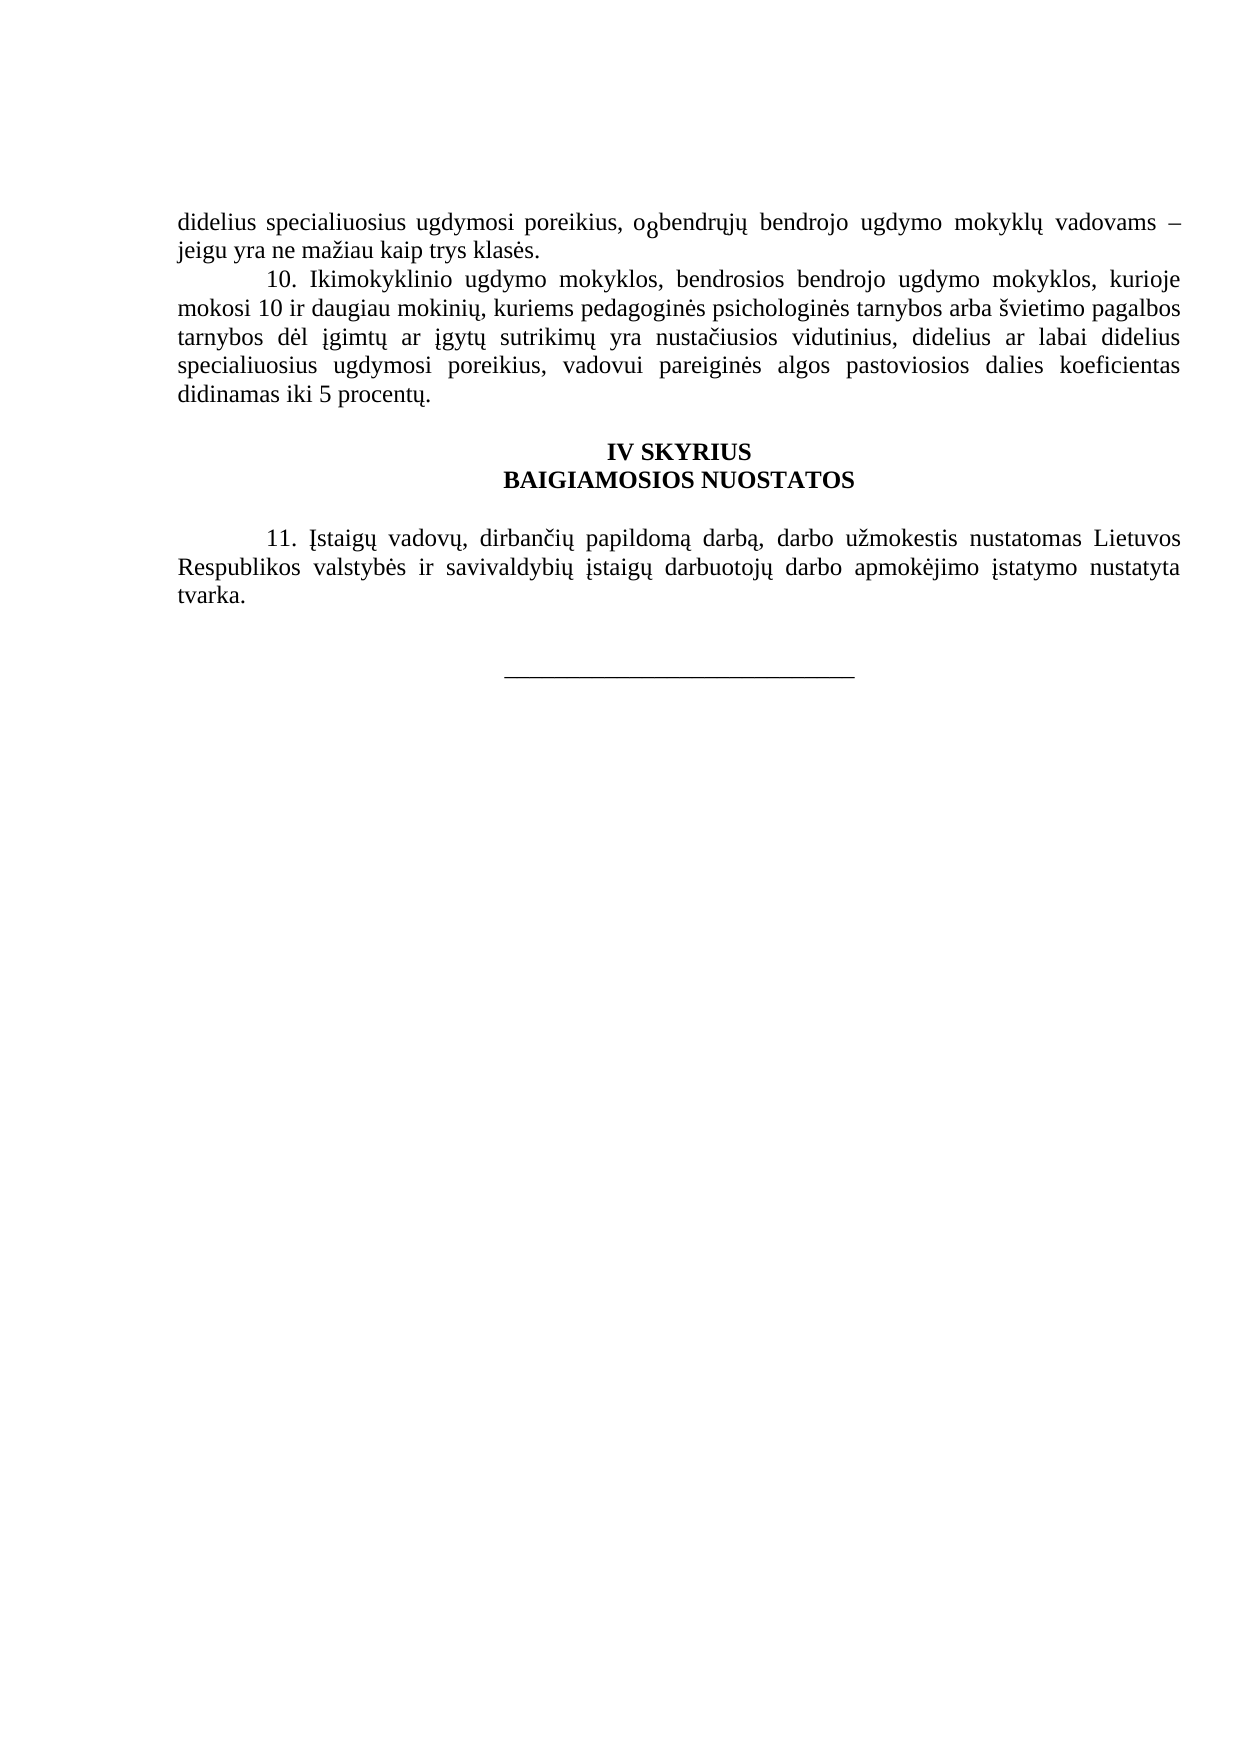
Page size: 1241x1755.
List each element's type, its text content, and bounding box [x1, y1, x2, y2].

text ____________________________ [177, 652, 1181, 681]
text 11. Įstaigų vadovų, dirbančių papildomą darbą, darbo užmokestis nustatomas Lietuvos Respublikos valstybės ir savivaldybių įstaigų darbuotojų darbo apmokėjimo įstatymo nustatyta tvarka. [177, 523, 1181, 609]
text IV SKYRIUS [177, 437, 1181, 465]
text didelius specialiuosius ugdymosi poreikius, o bendrųjų bendrojo ugdymo mokyklų vadovams – jeigu yra ne mažiau kaip trys klasės. [177, 207, 1181, 264]
text BAIGIAMOSIOS NUOSTATOS [177, 465, 1181, 494]
text 10. Ikimokyklinio ugdymo mokyklos, bendrosios bendrojo ugdymo mokyklos, kurioje mokosi 10 ir daugiau mokinių, kuriems pedagoginės psichologinės tarnybos arba švietimo pagalbos tarnybos dėl įgimtų ar įgytų sutrikimų yra nustačiusios vidutinius, didelius ar labai didelius specialiuosius ugdymosi poreikius, vadovui pareiginės algos pastoviosios dalies koeficientas didinamas iki 5 procentų. [177, 264, 1181, 408]
